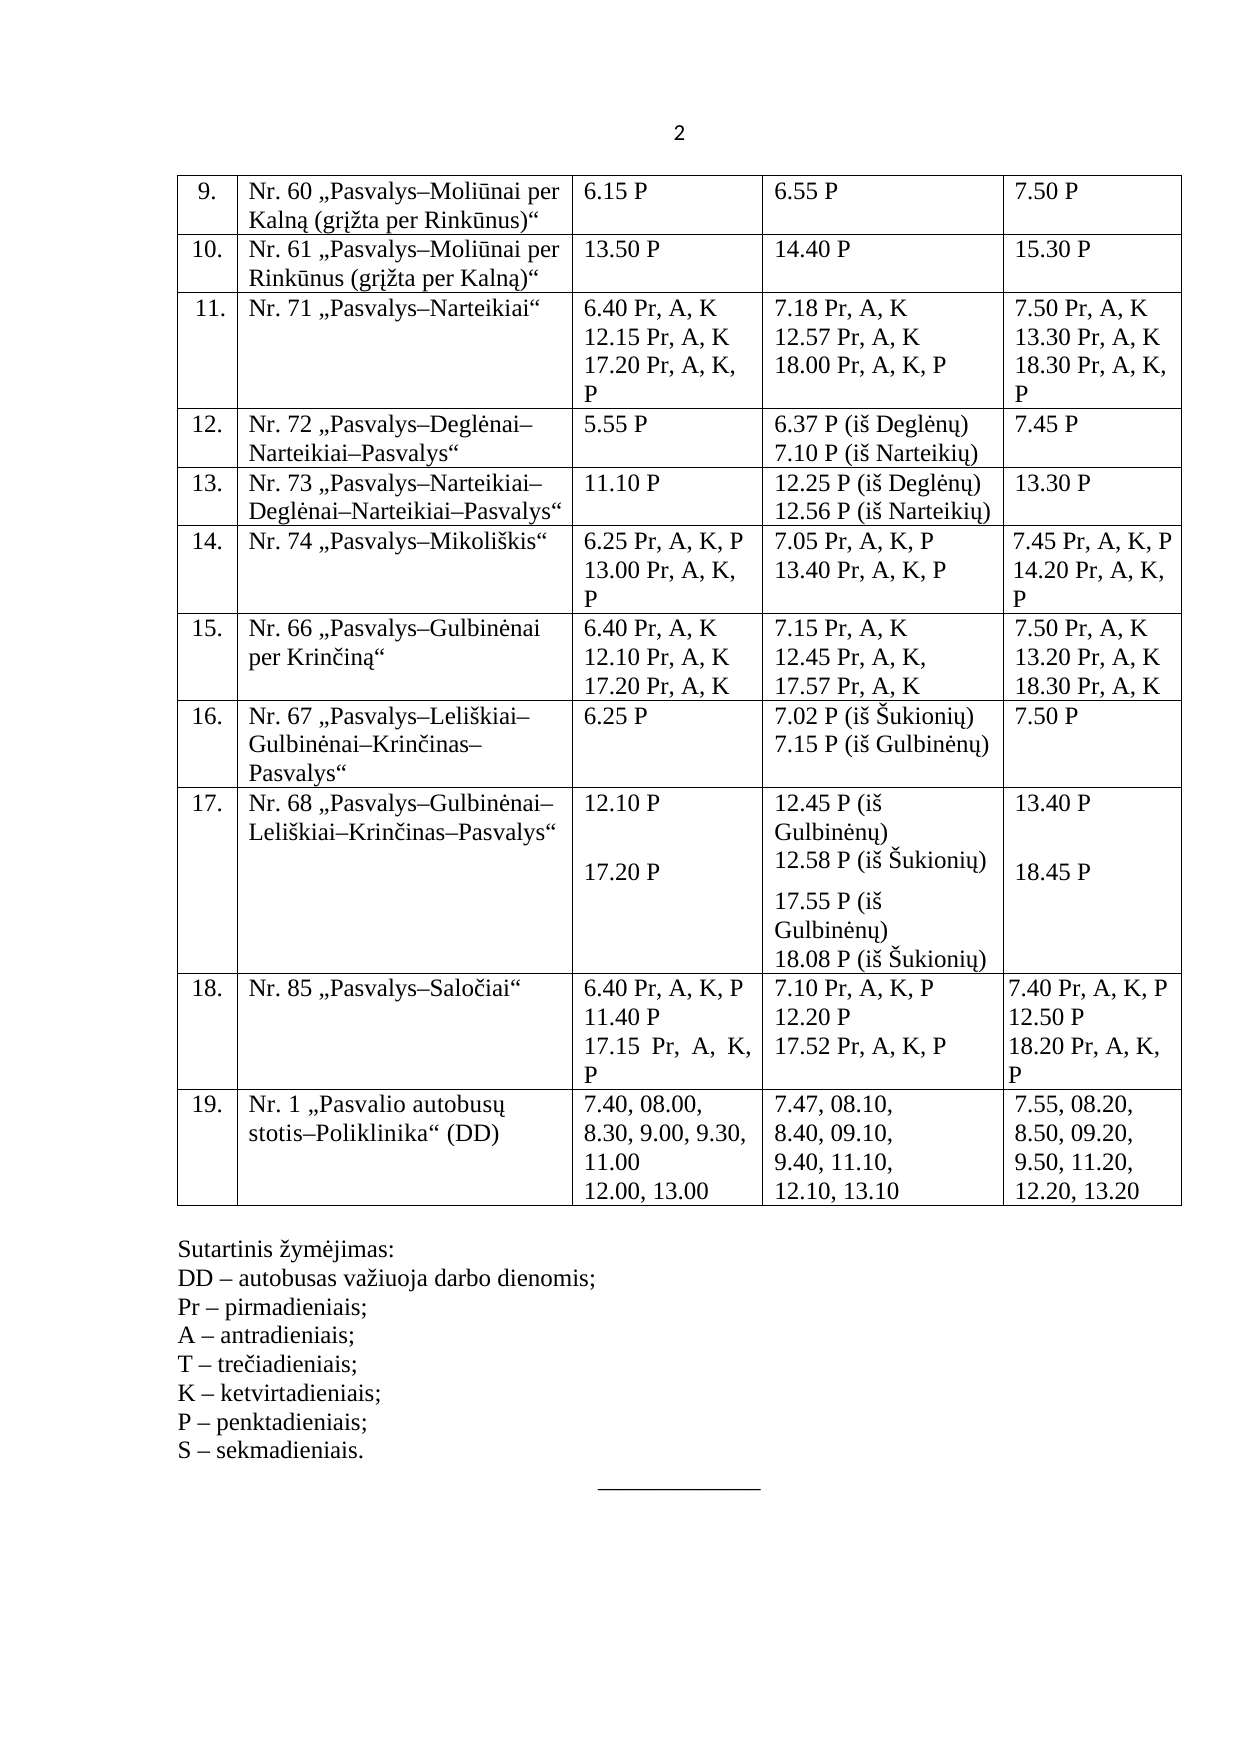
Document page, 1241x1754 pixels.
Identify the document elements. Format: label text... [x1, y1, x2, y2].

table_cell 6.40 Pr, A, K 12.10 Pr, A, K 17.20 Pr, A, K [573, 614, 762, 700]
table_cell 6.15 P [573, 176, 762, 233]
table_cell 11. [178, 293, 237, 408]
table_cell 7.47, 08.10, 8.40, 09.10, 9.40, 11.10, 12.10, 13.10 [763, 1090, 1003, 1204]
table_cell 6.37 P (iš Deglėnų) 7.10 P (iš Narteikių) [763, 409, 1003, 467]
table_cell 11.10 P [573, 468, 762, 525]
text DD – autobusas važiuoja darbo dienomis; [177, 1263, 1181, 1292]
table_cell 7.55, 08.20, 8.50, 09.20, 9.50, 11.20, 12.20, 13.20 [1004, 1090, 1181, 1204]
table_cell 14.40 P [763, 235, 1003, 292]
table_cell 7.45 P [1004, 409, 1181, 467]
table_cell 7.10 Pr, A, K, P 12.20 P 17.52 Pr, A, K, P [763, 974, 1003, 1088]
table_cell Nr. 60 „Pasvalys–Moliūnai per Kalną (grįžta per Rinkūnus)“ [238, 176, 572, 233]
text K – ketvirtadieniais; [177, 1378, 1181, 1407]
table_cell 7.02 P (iš Šukionių) 7.15 P (iš Gulbinėnų) [763, 701, 1003, 787]
table_cell Nr. 74 „Pasvalys–Mikoliškis“ [238, 526, 572, 612]
table_cell 16. [178, 701, 237, 787]
text S – sekmadieniais. [177, 1436, 1181, 1464]
table_cell 13.40 P 18.45 P [1004, 788, 1181, 972]
table_cell 13.50 P [573, 235, 762, 292]
table_cell 7.40, 08.00, 8.30, 9.00, 9.30, 11.00 12.00, 13.00 [573, 1090, 762, 1204]
table_cell 6.40 Pr, A, K 12.15 Pr, A, K 17.20 Pr, A, K, P [573, 293, 762, 408]
text P – penktadieniais; [177, 1407, 1181, 1436]
table_cell 7.15 Pr, A, K 12.45 Pr, A, K, 17.57 Pr, A, K [763, 614, 1003, 700]
table_cell 7.50 P [1004, 701, 1181, 787]
table_cell 6.55 P [763, 176, 1003, 233]
table_cell 15.30 P [1004, 235, 1181, 292]
table_cell 7.05 Pr, A, K, P 13.40 Pr, A, K, P [763, 526, 1003, 612]
table_cell 6.40 Pr, A, K, P 11.40 P 17.15 Pr, A, K, P [573, 974, 762, 1088]
table_cell 18. [178, 974, 237, 1088]
table_cell 9. [178, 176, 237, 233]
table_cell 7.18 Pr, A, K 12.57 Pr, A, K 18.00 Pr, A, K, P [763, 293, 1003, 408]
text Sutartinis žymėjimas: [177, 1234, 1181, 1263]
table_cell Nr. 66 „Pasvalys–Gulbinėnai per Krinčiną“ [238, 614, 572, 700]
table_cell 6.25 P [573, 701, 762, 787]
table_cell Nr. 68 „Pasvalys–Gulbinėnai–Leliškiai–Krinčinas–Pasvalys“ [238, 788, 572, 972]
table_cell 7.50 P [1004, 176, 1181, 233]
text T – trečiadieniais; [177, 1349, 1181, 1378]
table_cell 7.40 Pr, A, K, P 12.50 P 18.20 Pr, A, K, P [1004, 974, 1181, 1088]
table_cell Nr. 71 „Pasvalys–Narteikiai“ [238, 293, 572, 408]
table_cell 7.50 Pr, A, K 13.30 Pr, A, K 18.30 Pr, A, K, P [1004, 293, 1181, 408]
table_cell Nr. 1 „Pasvalio autobusų stotis–Poliklinika“ (DD) [238, 1090, 572, 1204]
table_cell 5.55 P [573, 409, 762, 467]
table_cell 6.25 Pr, A, K, P 13.00 Pr, A, K, P [573, 526, 762, 612]
table_cell 17. [178, 788, 237, 972]
table_cell 7.50 Pr, A, K 13.20 Pr, A, K 18.30 Pr, A, K [1004, 614, 1181, 700]
table_cell 12. [178, 409, 237, 467]
table_cell Nr. 73 „Pasvalys–Narteikiai–Deglėnai–Narteikiai–Pasvalys“ [238, 468, 572, 525]
text _____________ [177, 1464, 1181, 1493]
table_cell 14. [178, 526, 237, 612]
table_cell Nr. 61 „Pasvalys–Moliūnai per Rinkūnus (grįžta per Kalną)“ [238, 235, 572, 292]
table_cell 10. [178, 235, 237, 292]
table_cell 15. [178, 614, 237, 700]
text A – antradieniais; [177, 1321, 1181, 1349]
table_cell Nr. 72 „Pasvalys–Deglėnai–Narteikiai–Pasvalys“ [238, 409, 572, 467]
table_cell Nr. 67 „Pasvalys–Leliškiai–Gulbinėnai–Krinčinas–Pasvalys“ [238, 701, 572, 787]
table_cell 12.10 P 17.20 P [573, 788, 762, 972]
table_cell 19. [178, 1090, 237, 1204]
table_cell 7.45 Pr, A, K, P 14.20 Pr, A, K, P [1004, 526, 1181, 612]
table_cell 13. [178, 468, 237, 525]
table_cell Nr. 85 „Pasvalys–Saločiai“ [238, 974, 572, 1088]
table_cell 13.30 P [1004, 468, 1181, 525]
text Pr – pirmadieniais; [177, 1292, 1181, 1321]
table_cell 12.45 P (iš Gulbinėnų) 12.58 P (iš Šukionių) 17.55 P (iš Gulbinėnų) 18.08 P (iš Šukionių) [763, 788, 1003, 972]
table_cell 12.25 P (iš Deglėnų) 12.56 P (iš Narteikių) [763, 468, 1003, 525]
